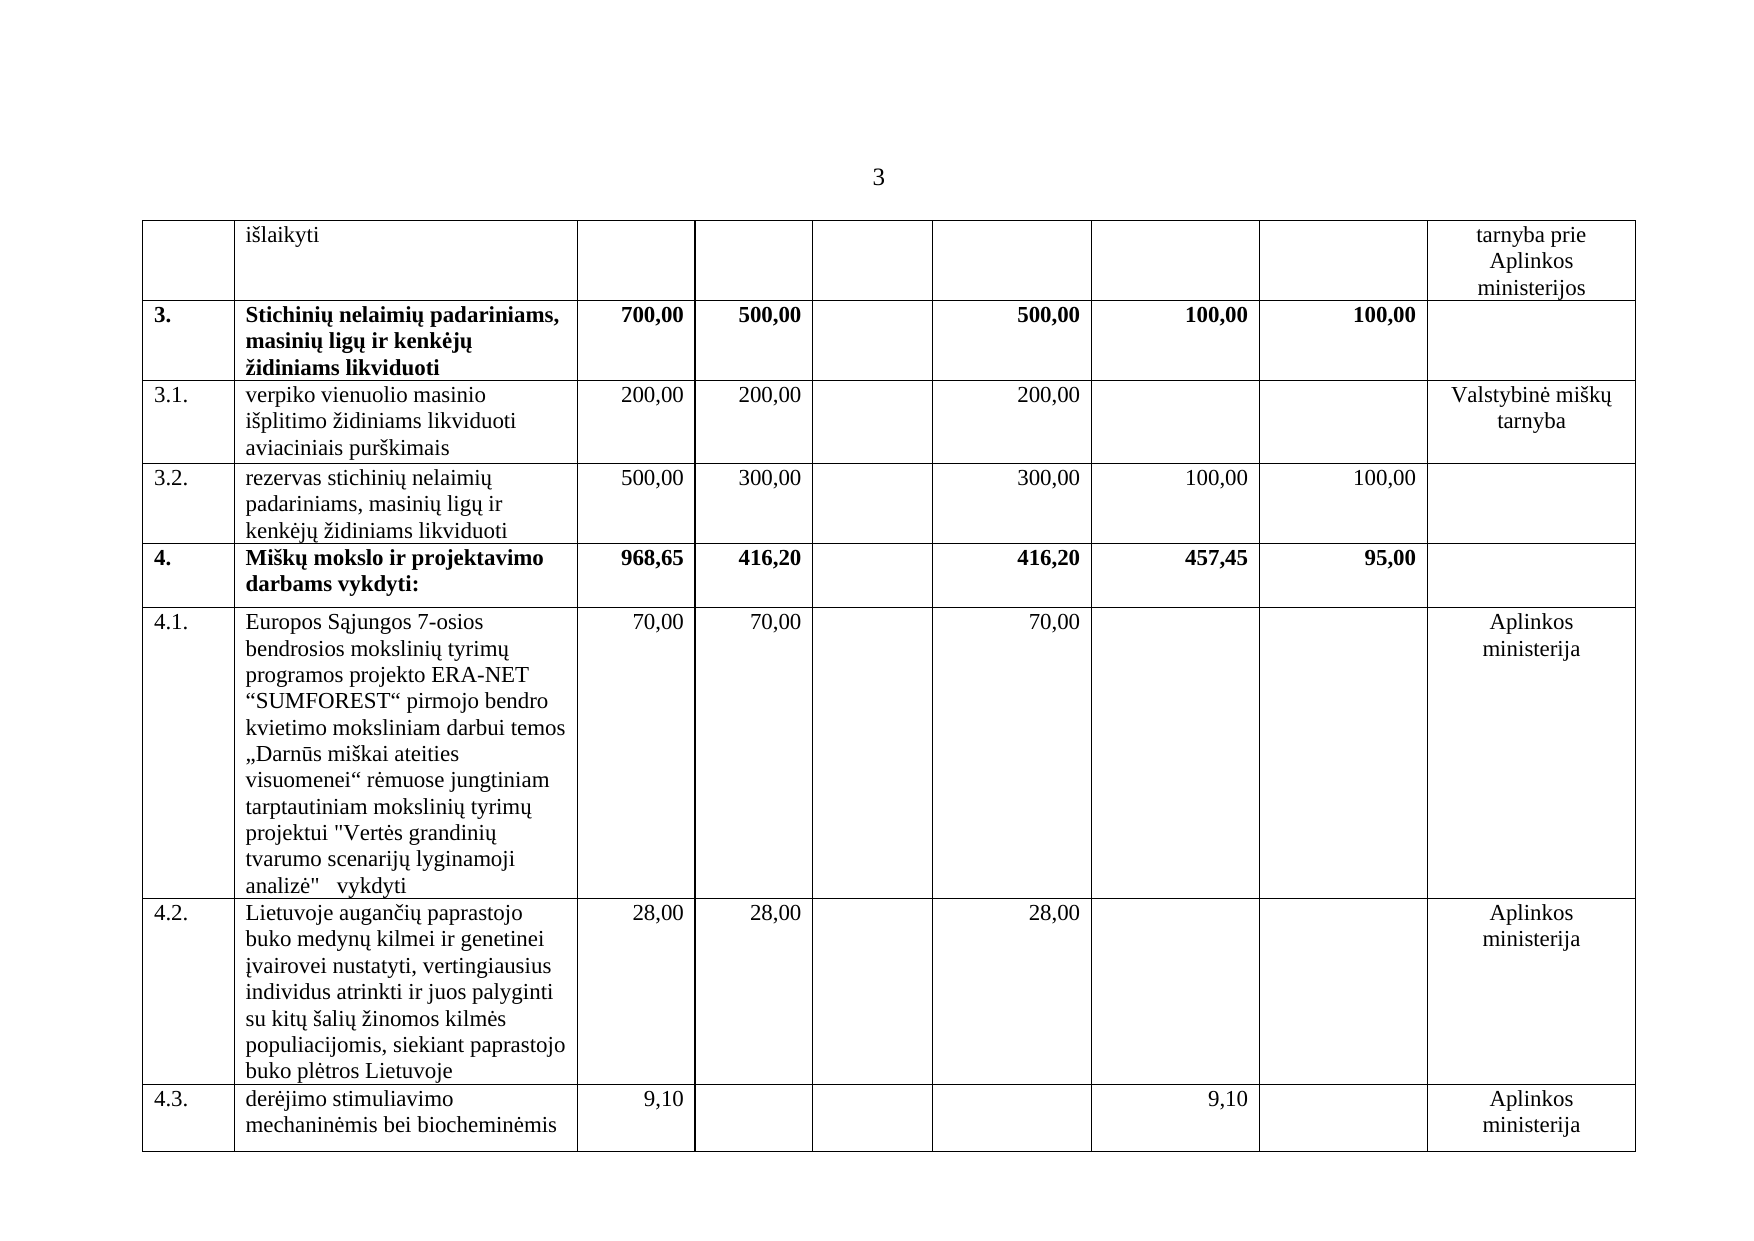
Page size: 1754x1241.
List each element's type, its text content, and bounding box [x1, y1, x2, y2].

table_cell [813, 381, 932, 463]
table_cell [933, 221, 1091, 300]
table_cell [696, 1085, 812, 1151]
table_cell [578, 221, 694, 300]
table_cell 4.3. [143, 1085, 234, 1151]
table_cell 457,45 [1092, 544, 1259, 607]
table_cell Aplinkos ministerija [1428, 1085, 1635, 1151]
table_cell 500,00 [578, 464, 694, 543]
table_cell [1428, 464, 1635, 543]
table_cell 300,00 [696, 464, 812, 543]
table_cell Miškų mokslo ir projektavimo darbams vykdyti: [235, 544, 577, 607]
table_cell 416,20 [696, 544, 812, 607]
table_cell [813, 301, 932, 380]
table_cell 300,00 [933, 464, 1091, 543]
table_cell 70,00 [696, 608, 812, 898]
table_cell [813, 544, 932, 607]
table_cell tarnyba prie Aplinkos ministerijos [1428, 221, 1635, 300]
table_cell 500,00 [696, 301, 812, 380]
table_cell verpiko vienuolio masinio išplitimo židiniams likviduoti aviaciniais purškimais [235, 381, 577, 463]
table_cell [1260, 899, 1427, 1084]
table_cell 100,00 [1260, 464, 1427, 543]
table_cell [1260, 221, 1427, 300]
table_cell 100,00 [1092, 301, 1259, 380]
table_cell 3. [143, 301, 234, 380]
table_cell 200,00 [933, 381, 1091, 463]
table_cell 200,00 [578, 381, 694, 463]
table_cell 28,00 [578, 899, 694, 1084]
table_cell 4. [143, 544, 234, 607]
table_cell [1428, 544, 1635, 607]
table_cell [1428, 301, 1635, 380]
table_cell [813, 464, 932, 543]
table_cell [143, 221, 234, 300]
table_cell Lietuvoje augančių paprastojo buko medynų kilmei ir genetinei įvairovei nustatyti, vertingiausius individus atrinkti ir juos palyginti su kitų šalių žinomos kilmės populiacijomis, siekiant paprastojo buko plėtros Lietuvoje [235, 899, 577, 1084]
table_cell 700,00 [578, 301, 694, 380]
table_cell 968,65 [578, 544, 694, 607]
table_cell [1260, 381, 1427, 463]
table_cell [1092, 381, 1259, 463]
table_cell 28,00 [933, 899, 1091, 1084]
table_cell išlaikyti [235, 221, 577, 300]
table_cell 416,20 [933, 544, 1091, 607]
table_cell 3.2. [143, 464, 234, 543]
table_cell 4.2. [143, 899, 234, 1084]
table_cell [1092, 221, 1259, 300]
table_cell [1092, 608, 1259, 898]
table_cell Aplinkos ministerija [1428, 899, 1635, 1084]
table_cell [1260, 1085, 1427, 1151]
table_cell 4.1. [143, 608, 234, 898]
table_cell 200,00 [696, 381, 812, 463]
table_cell derėjimo stimuliavimo mechaninėmis bei biocheminėmis [235, 1085, 577, 1151]
table_cell 100,00 [1092, 464, 1259, 543]
table_cell Valstybinė miškų tarnyba [1428, 381, 1635, 463]
table_cell 28,00 [696, 899, 812, 1084]
table_cell 70,00 [933, 608, 1091, 898]
table_cell 9,10 [578, 1085, 694, 1151]
table_cell 95,00 [1260, 544, 1427, 607]
table_cell [813, 1085, 932, 1151]
table_cell Stichinių nelaimių padariniams, masinių ligų ir kenkėjų židiniams likviduoti [235, 301, 577, 380]
table_cell rezervas stichinių nelaimių padariniams, masinių ligų ir kenkėjų židiniams likviduoti [235, 464, 577, 543]
table_cell Aplinkos ministerija [1428, 608, 1635, 898]
table_cell [1260, 608, 1427, 898]
table_cell Europos Sąjungos 7-osios bendrosios mokslinių tyrimų programos projekto ERA-NET “SUMFOREST“ pirmojo bendro kvietimo moksliniam darbui temos „Darnūs miškai ateities visuomenei“ rėmuose jungtiniam tarptautiniam mokslinių tyrimų projektui "Vertės grandinių tvarumo scenarijų lyginamoji analizė" vykdyti [235, 608, 577, 898]
table_cell 3.1. [143, 381, 234, 463]
table_cell [813, 608, 932, 898]
table_cell [1092, 899, 1259, 1084]
table_cell [813, 899, 932, 1084]
table_cell 70,00 [578, 608, 694, 898]
table_cell 9,10 [1092, 1085, 1259, 1151]
table_cell [813, 221, 932, 300]
table_cell 500,00 [933, 301, 1091, 380]
table_cell 100,00 [1260, 301, 1427, 380]
table_cell [696, 221, 812, 300]
table_cell [933, 1085, 1091, 1151]
